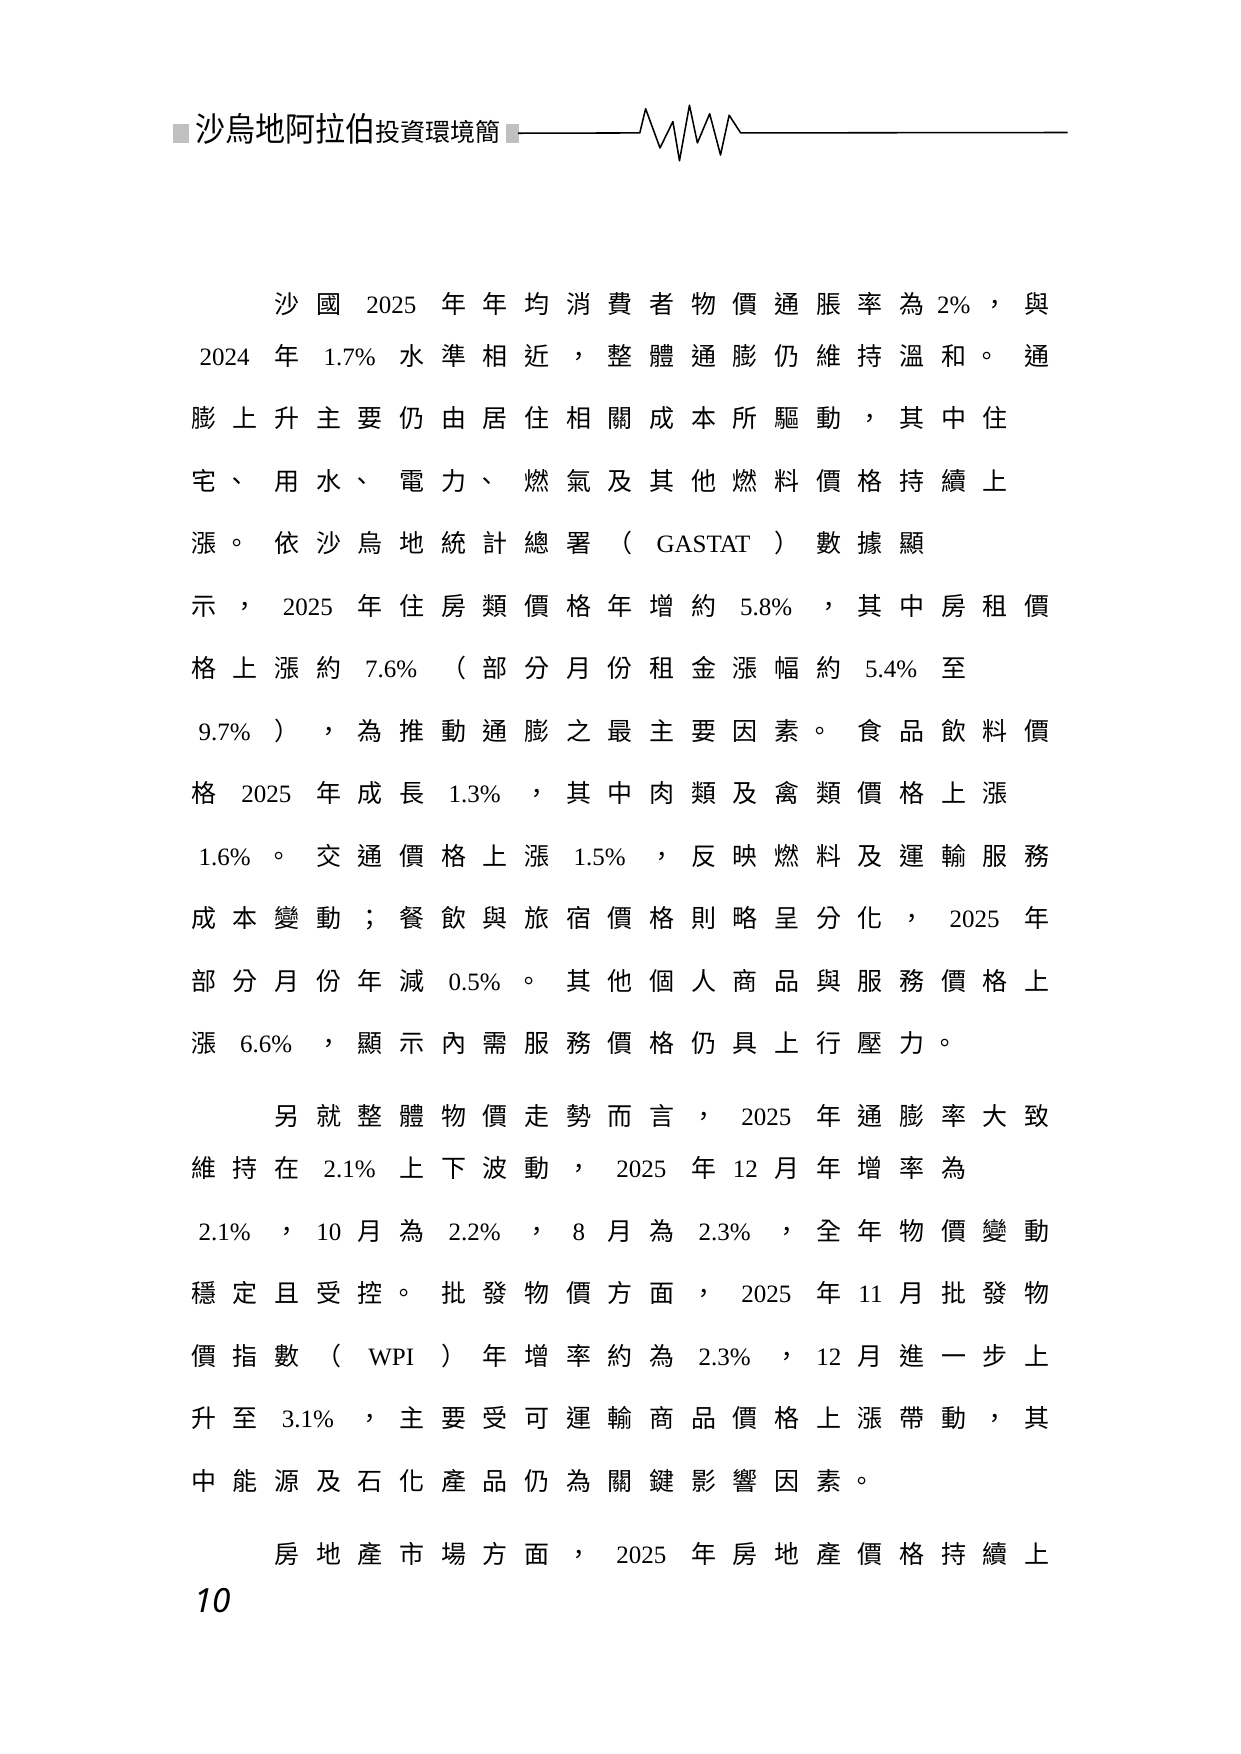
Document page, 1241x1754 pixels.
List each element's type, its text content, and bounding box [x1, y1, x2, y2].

text 沙國2025年年均消費者物價通脹率為2%，與2024年1.7%水準相近，整體通膨仍維持溫和。通膨上升主要仍由居住相關成本所驅動，其中住宅、用水、電力、燃氣及其他燃料價格持續上漲。依沙烏地統計總署（GASTAT）數據顯示，2025年住房類價格年增約5.8%，其中房租價格上漲約7.6%（部分月份租金漲幅約5.4%至9.7%），為推動通膨之最主要因素。食品飲料價格2025年成長1.3%，其中肉類及禽類價格上漲1.6%。交通價格上漲1.5%，反映燃料及運輸服務成本變動；餐飲與旅宿價格則略呈分化，2025年部分月份年減0.5%。其他個人商品與服務價格上漲6.6%，顯示內需服務價格仍具上行壓力。 [183, 250, 1058, 1063]
text 房地產市場方面，2025年房地產價格持續上 [183, 1500, 1058, 1563]
text 另就整體物價走勢而言，2025年通膨率大致維持在2.1%上下波動，2025年12月年增率為2.1%，10月為2.2%，8月為2.3%，全年物價變動穩定且受控。批發物價方面，2025年11月批發物價指數（WPI）年增率約為2.3%，12月進一步上升至3.1%，主要受可運輸商品價格上漲帶動，其中能源及石化產品仍為關鍵影響因素。 [183, 1063, 1058, 1500]
